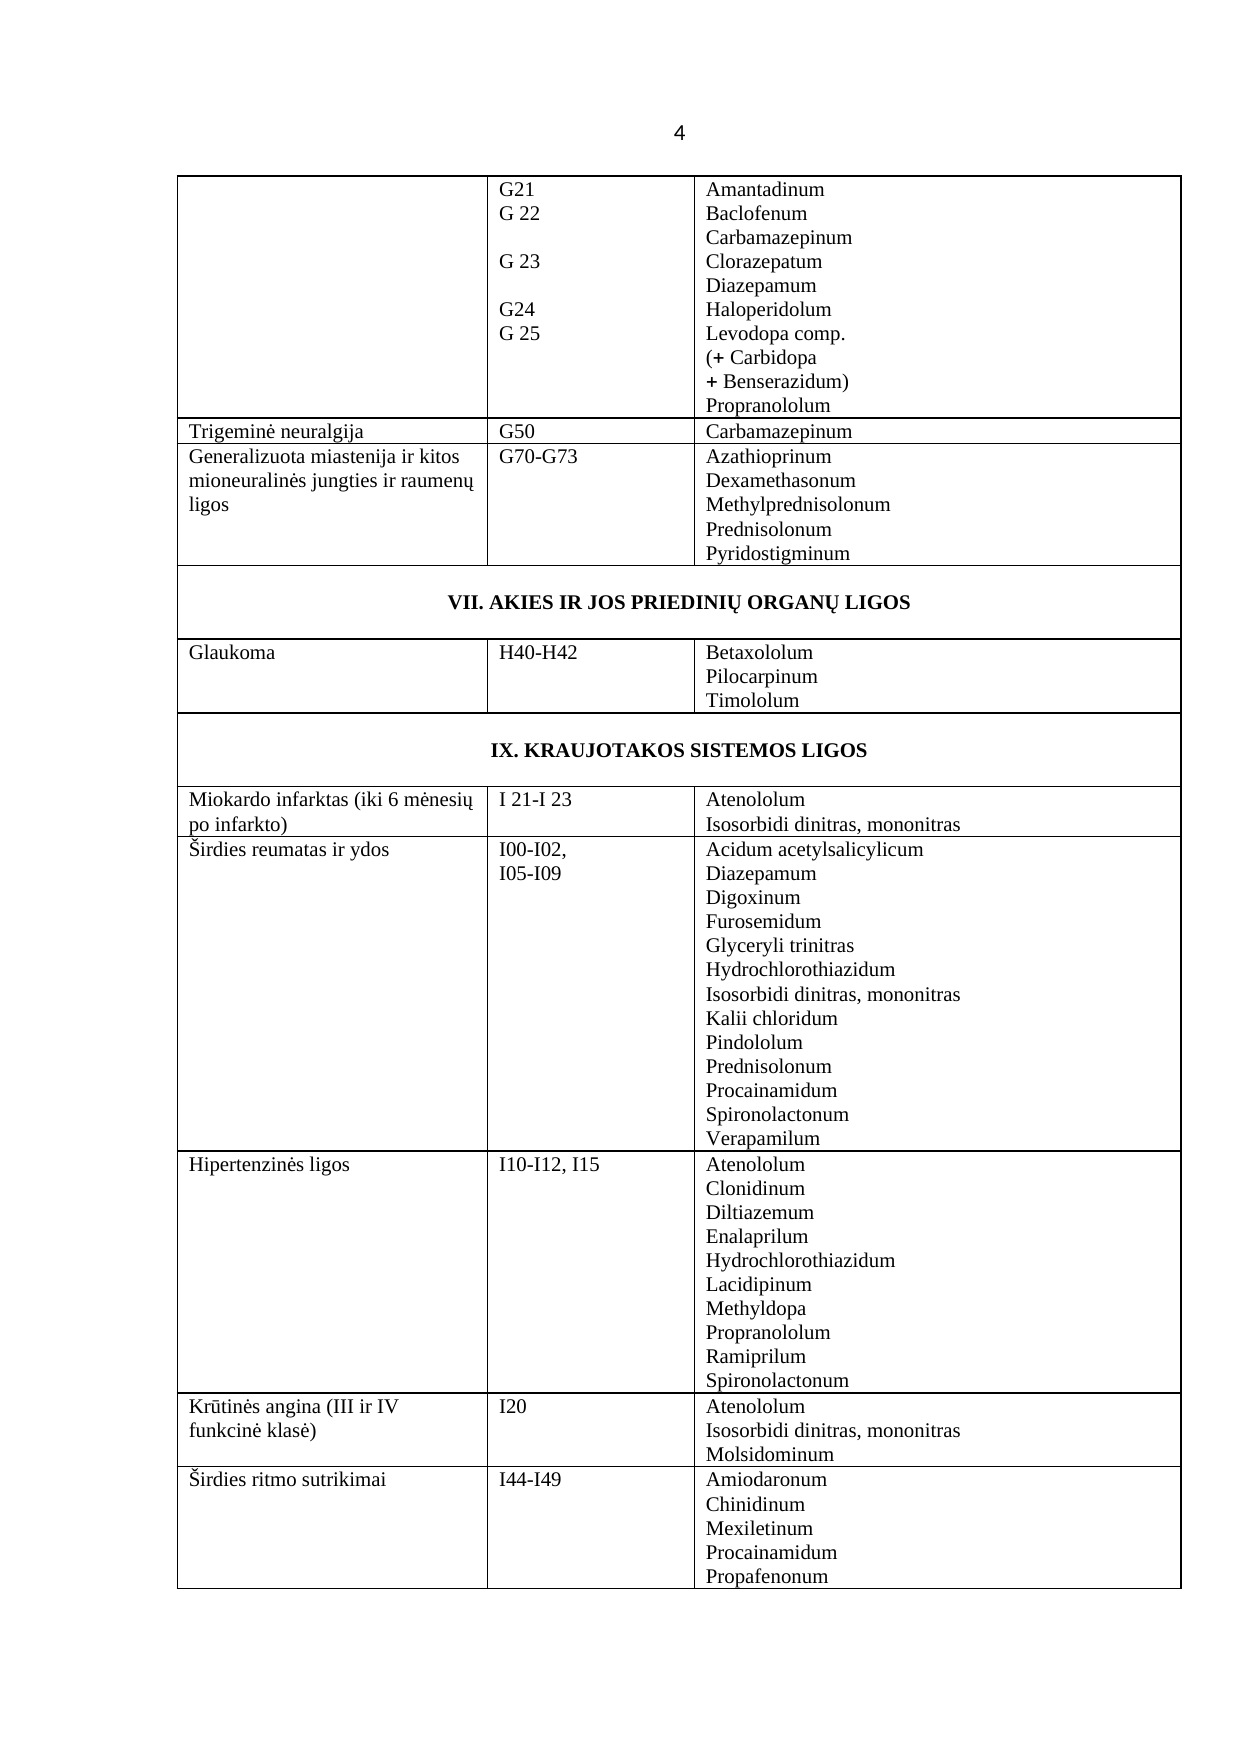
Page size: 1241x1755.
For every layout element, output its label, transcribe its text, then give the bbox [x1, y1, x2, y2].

table_cell IX. KRAUJOTAKOS SISTEMOS LIGOS [178, 714, 1180, 786]
table_cell Glaukoma [178, 640, 487, 712]
table_cell [178, 177, 487, 417]
table_cell VII. AKIES IR JOS PRIEDINIŲ ORGANŲ LIGOS [178, 566, 1180, 638]
table_cell Amiodaronum Chinidinum Mexiletinum Procainamidum Propafenonum [695, 1467, 1180, 1588]
table_cell Carbamazepinum [695, 419, 1180, 443]
table_cell Krūtinės angina (III ir IV funkcinė klasė) [178, 1394, 487, 1466]
table_cell G50 [488, 419, 694, 443]
table_cell Miokardo infarktas (iki 6 mėnesių po infarkto) [178, 787, 487, 836]
table_cell Generalizuota miastenija ir kitos mioneuralinės jungties ir raumenų ligos [178, 444, 487, 564]
table_cell Atenololum Isosorbidi dinitras, mononitras Molsidominum [695, 1394, 1180, 1466]
table_cell Amantadinum Baclofenum Carbamazepinum Clorazepatum Diazepamum Haloperidolum Levodopa comp. ( Carbidopa  Benserazidum) Propranololum [695, 177, 1180, 417]
table_cell I44-I49 [488, 1467, 694, 1588]
table_cell I 21-I 23 [488, 787, 694, 836]
table_cell I10-I12, I15 [488, 1152, 694, 1392]
table_cell Betaxololum Pilocarpinum Timololum [695, 640, 1180, 712]
table_cell Azathioprinum Dexamethasonum Methylprednisolonum Prednisolonum Pyridostigminum [695, 444, 1180, 564]
table_cell Trigeminė neuralgija [178, 419, 487, 443]
table_cell I20 [488, 1394, 694, 1466]
table_cell Atenololum Isosorbidi dinitras, mononitras [695, 787, 1180, 836]
table_cell Širdies reumatas ir ydos [178, 837, 487, 1150]
table_cell Hipertenzinės ligos [178, 1152, 487, 1392]
table_cell I00-I02, I05-I09 [488, 837, 694, 1150]
table_cell G21 G 22 G 23 G24 G 25 [488, 177, 694, 417]
table_cell Širdies ritmo sutrikimai [178, 1467, 487, 1588]
table_cell Atenololum Clonidinum Diltiazemum Enalaprilum Hydrochlorothiazidum Lacidipinum Methyldopa Propranololum Ramiprilum Spironolactonum [695, 1152, 1180, 1392]
table_cell Acidum acetylsalicylicum Diazepamum Digoxinum Furosemidum Glyceryli trinitras Hydrochlorothiazidum Isosorbidi dinitras, mononitras Kalii chloridum Pindololum Prednisolonum Procainamidum Spironolactonum Verapamilum [695, 837, 1180, 1150]
table_cell G70-G73 [488, 444, 694, 564]
table_cell H40-H42 [488, 640, 694, 712]
